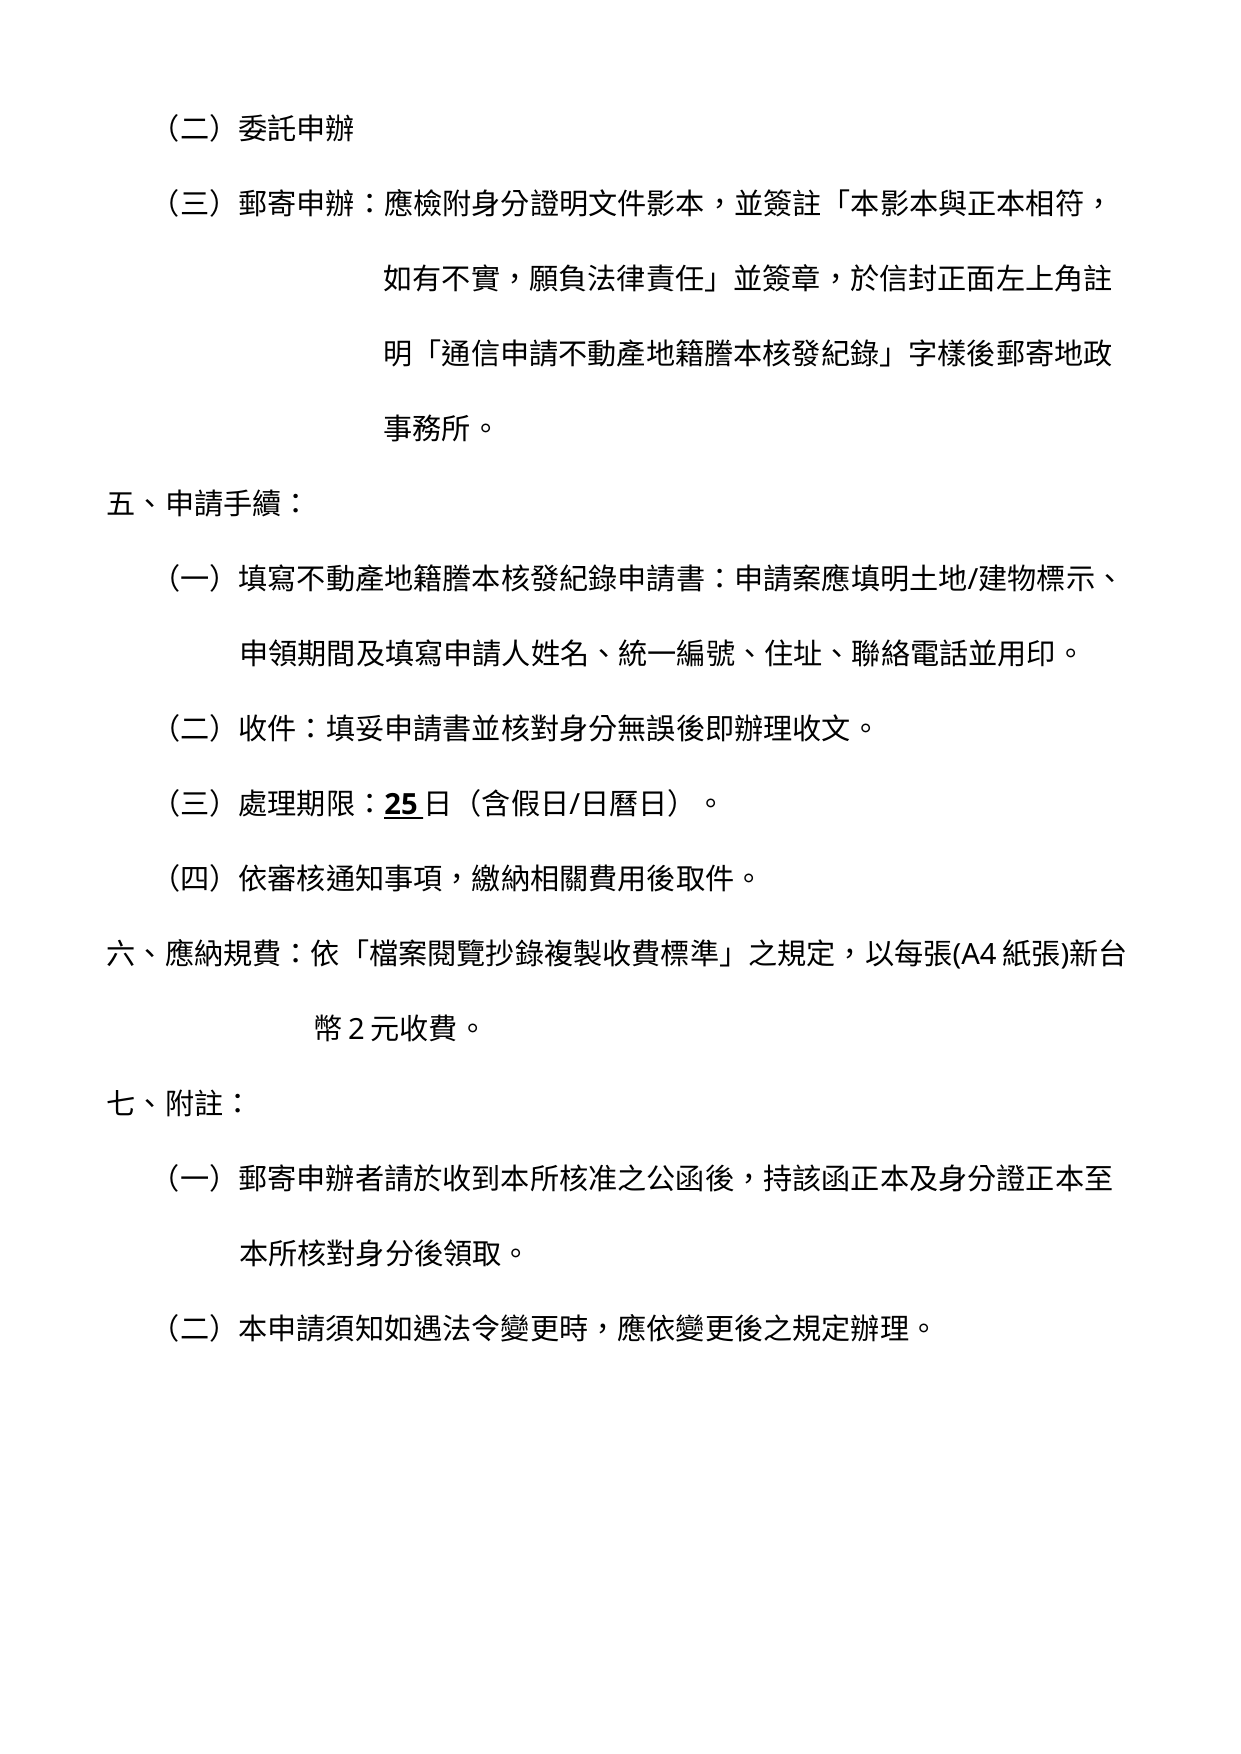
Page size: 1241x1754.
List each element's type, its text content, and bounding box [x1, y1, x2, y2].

text （三）郵寄申辦：應檢附身分證明文件影本，並簽註「本影本與正本相符，如有不實，願負法律責任」並簽章，於信封正面左上角註明「通信申請不動產地籍謄本核發紀錄」字樣後郵寄地政事務所。 [151, 164, 1134, 464]
text （二）委託申辦 [151, 89, 1134, 164]
list （二）收件：填妥申請書並核對身分無誤後即辦理收文。 [151, 689, 1134, 764]
list （三）處理期限：25日（含假日/日曆日）。 [151, 764, 1134, 839]
list （一）填寫不動產地籍謄本核發紀錄申請書：申請案應填明土地/建物標示、申領期間及填寫申請人姓名、統一編號、住址、聯絡電話並用印。 [151, 539, 1134, 689]
text （二）本申請須知如遇法令變更時，應依變更後之規定辦理。 [151, 1289, 1134, 1364]
text （一）郵寄申辦者請於收到本所核准之公函後，持該函正本及身分證正本至本所核對身分後領取。 [151, 1139, 1134, 1289]
list （四）依審核通知事項，繳納相關費用後取件。 [151, 839, 1134, 914]
text 六、應納規費：依「檔案閱覽抄錄複製收費標準」之規定，以每張(A4紙張)新台幣2元收費。 [106, 914, 1134, 1064]
text 七、附註： [106, 1064, 1134, 1139]
text 五、申請手續： [106, 464, 1134, 539]
